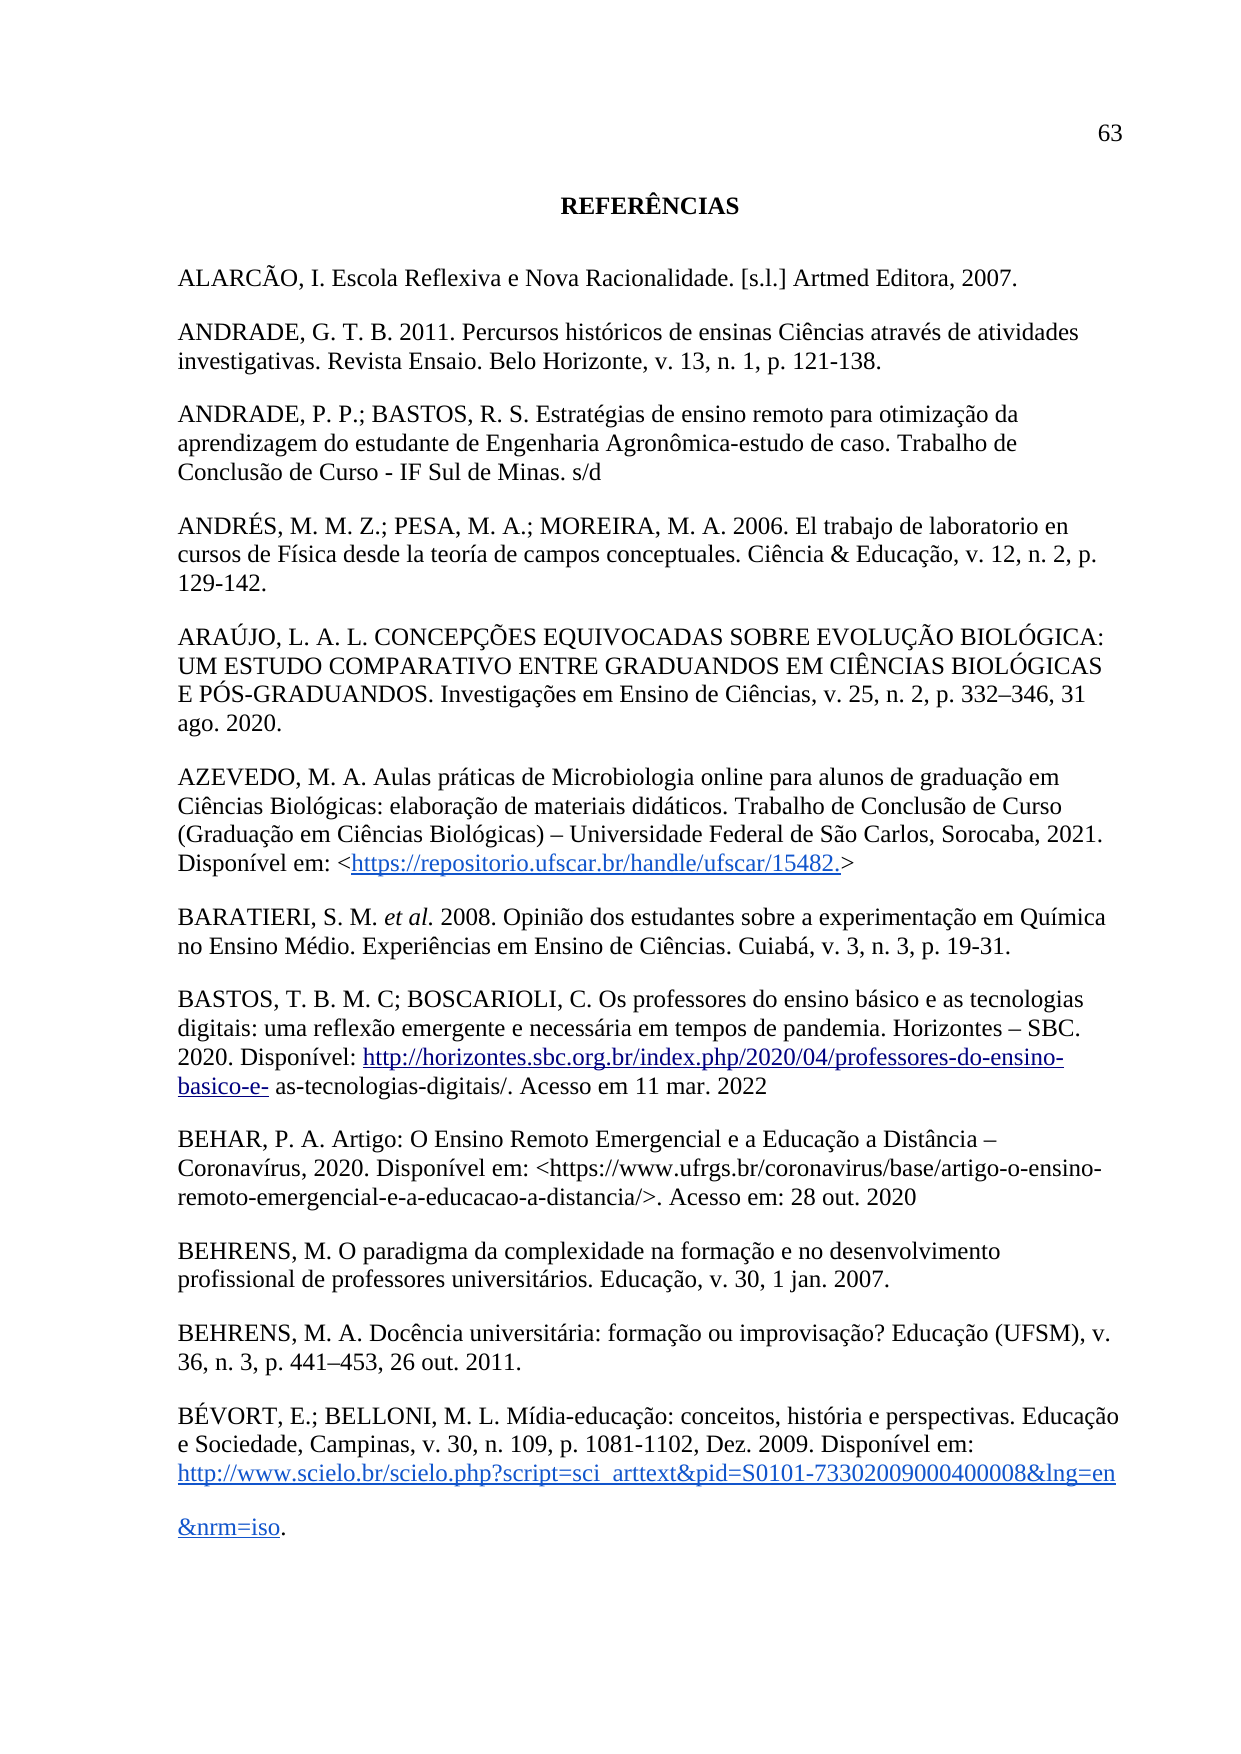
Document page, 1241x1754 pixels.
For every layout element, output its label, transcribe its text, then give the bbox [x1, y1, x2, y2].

subtitle REFERÊNCIAS [177, 191, 1122, 220]
text &nrm=iso. [177, 1512, 1122, 1541]
text ALARCÃO, I. Escola Reflexiva e Nova Racionalidade. [s.l.] Artmed Editora, 2007. [177, 263, 1122, 292]
text BÉVORT, E.; BELLONI, M. L. Mídia-educação: conceitos, história e perspectivas. Educação e Sociedade, Campinas, v. 30, n. 109, p. 1081-1102, Dez. 2009. Disponível em: http://www.scielo.br/scielo.php?script=sci_arttext&pid=S0101-73302009000400008&lng=en [177, 1401, 1122, 1487]
text BEHRENS, M. O paradigma da complexidade na formação e no desenvolvimento profissional de professores universitários. Educação, v. 30, 1 jan. 2007. [177, 1236, 1122, 1293]
text ARAÚJO, L. A. L. CONCEPÇÕES EQUIVOCADAS SOBRE EVOLUÇÃO BIOLÓGICA: UM ESTUDO COMPARATIVO ENTRE GRADUANDOS EM CIÊNCIAS BIOLÓGICAS E PÓS-GRADUANDOS. Investigações em Ensino de Ciências, v. 25, n. 2, p. 332–346, 31 ago. 2020. [177, 622, 1122, 737]
text ANDRADE, G. T. B. 2011. Percursos históricos de ensinas Ciências através de atividades investigativas. Revista Ensaio. Belo Horizonte, v. 13, n. 1, p. 121-138. [177, 317, 1122, 374]
text BASTOS, T. B. M. C; BOSCARIOLI, C. Os professores do ensino básico e as tecnologias digitais: uma reflexão emergente e necessária em tempos de pandemia. Horizontes – SBC. 2020. Disponível: http://horizontes.sbc.org.br/index.php/2020/04/professores-do-ensino-basico-e- as-tecnologias-digitais/. Acesso em 11 mar. 2022 [177, 984, 1122, 1099]
text BARATIERI, S. M. et al. 2008. Opinião dos estudantes sobre a experimentação em Química no Ensino Médio. Experiências em Ensino de Ciências. Cuiabá, v. 3, n. 3, p. 19-31. [177, 902, 1122, 959]
text ANDRÉS, M. M. Z.; PESA, M. A.; MOREIRA, M. A. 2006. El trabajo de laboratorio en cursos de Física desde la teoría de campos conceptuales. Ciência & Educação, v. 12, n. 2, p. 129-142. [177, 511, 1122, 597]
text BEHAR, P. A. Artigo: O Ensino Remoto Emergencial e a Educação a Distância – Coronavírus, 2020. Disponível em: <https://www.ufrgs.br/coronavirus/base/artigo-o-ensino-remoto-emergencial-e-a-educacao-a-distancia/>. Acesso em: 28 out. 2020 [177, 1124, 1122, 1211]
text ANDRADE, P. P.; BASTOS, R. S. Estratégias de ensino remoto para otimização da aprendizagem do estudante de Engenharia Agronômica-estudo de caso. Trabalho de Conclusão de Curso - IF Sul de Minas. s/d [177, 399, 1122, 486]
text BEHRENS, M. A. Docência universitária: formação ou improvisação? Educação (UFSM), v. 36, n. 3, p. 441–453, 26 out. 2011. [177, 1318, 1122, 1376]
text AZEVEDO, M. A. Aulas práticas de Microbiologia online para alunos de graduação em Ciências Biológicas: elaboração de materiais didáticos. Trabalho de Conclusão de Curso (Graduação em Ciências Biológicas) – Universidade Federal de São Carlos, Sorocaba, 2021. Disponível em: <https://repositorio.ufscar.br/handle/ufscar/15482.> [177, 762, 1122, 877]
